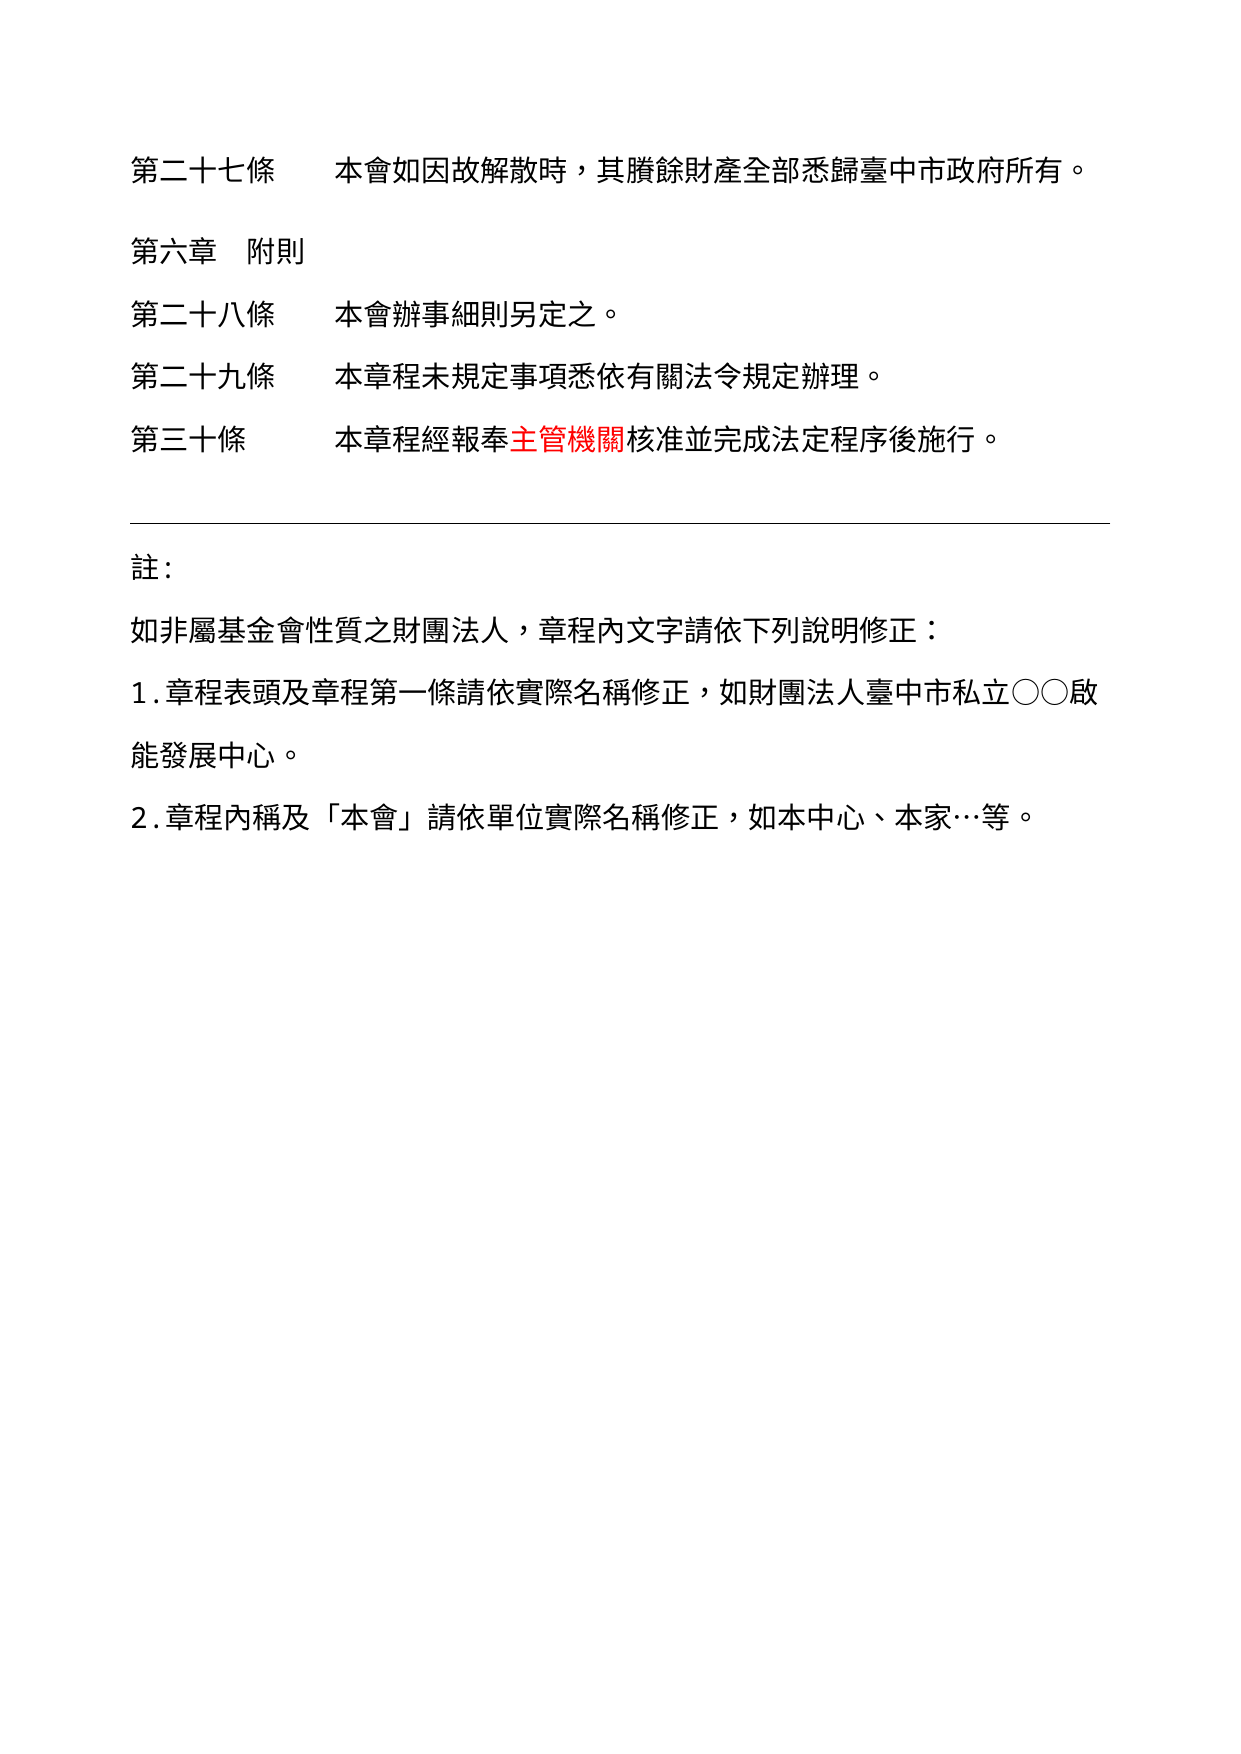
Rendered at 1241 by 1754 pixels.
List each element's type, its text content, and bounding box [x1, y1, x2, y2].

text 第二十九條 本章程未規定事項悉依有關法令規定辦理。 [130, 333, 1110, 396]
text 2.章程內稱及「本會」請依單位實際名稱修正，如本中心、本家…等。 [130, 774, 1110, 837]
text 如非屬基金會性質之財團法人，章程內文字請依下列說明修正： [130, 587, 1110, 649]
text 第二十八條 本會辦事細則另定之。 [130, 271, 1110, 333]
text 第六章 附則 [130, 208, 1110, 271]
text 註: [130, 524, 1110, 587]
text 1.章程表頭及章程第一條請依實際名稱修正，如財團法人臺中市私立○○啟能發展中心。 [130, 649, 1110, 774]
text 第二十七條 本會如因故解散時，其賸餘財產全部悉歸臺中市政府所有。 [130, 127, 1110, 189]
text 第三十條 本章程經報奉主管機關核准並完成法定程序後施行。 [130, 396, 1110, 458]
